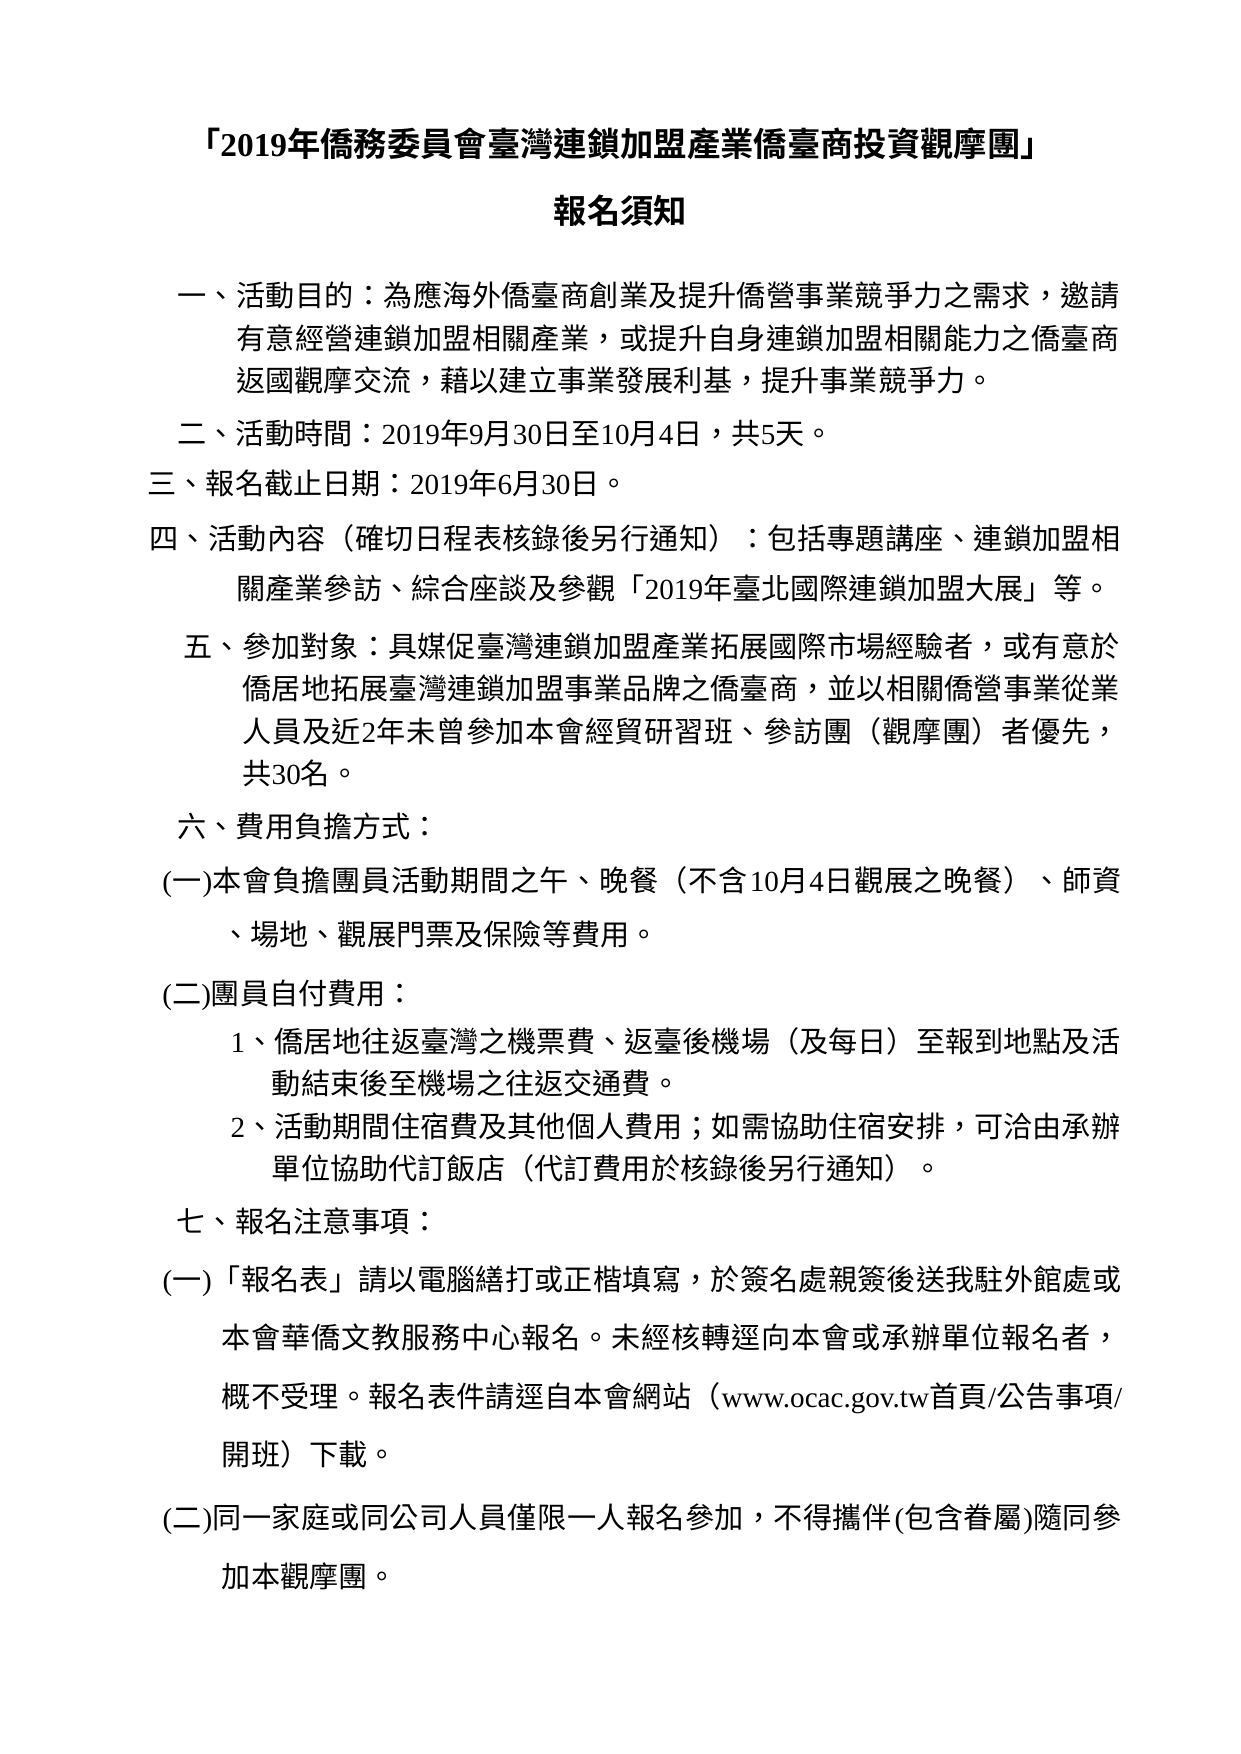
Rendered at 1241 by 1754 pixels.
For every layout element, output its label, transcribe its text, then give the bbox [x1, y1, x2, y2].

text 三、報名截止日期：2019年6月30日。 [118, 453, 1122, 503]
text 四、活動內容（確切日程表核錄後另行通知）：包括專題講座、連鎖加盟相關產業參訪、綜合座談及參觀「2019年臺北國際連鎖加盟大展」等。 [118, 508, 1122, 608]
text 一、活動目的：為應海外僑臺商創業及提升僑營事業競爭力之需求，邀請有意經營連鎖加盟相關產業，或提升自身連鎖加盟相關能力之僑臺商返國觀摩交流，藉以建立事業發展利基，提升事業競爭力。 [177, 273, 1122, 400]
text 五、參加對象：具媒促臺灣連鎖加盟產業拓展國際市場經驗者，或有意於僑居地拓展臺灣連鎖加盟事業品牌之僑臺商，並以相關僑營事業從業人員及近2年未曾參加本會經貿研習班、參訪團（觀摩團）者優先，共30名。 [183, 623, 1122, 793]
text 二、活動時間：2019年9月30日至10月4日，共5天。 [177, 410, 1122, 453]
text (二)同一家庭或同公司人員僅限一人報名參加，不得攜伴(包含眷屬)隨同參加本觀摩團。 [162, 1479, 1122, 1596]
text 六、費用負擔方式： [177, 803, 1122, 846]
text 報名須知 [118, 185, 1122, 233]
text (一)「報名表」請以電腦繕打或正楷填寫，於簽名處親簽後送我駐外館處或本會華僑文教服務中心報名。未經核轉逕向本會或承辦單位報名者，概不受理。報名表件請逕自本會網站（www.ocac.gov.tw首頁/公告事項/開班）下載。 [162, 1241, 1122, 1474]
text 2、活動期間住宿費及其他個人費用；如需協助住宿安排，可洽由承辦單位協助代訂飯店（代訂費用於核錄後另行通知）。 [230, 1103, 1122, 1188]
text 七、報名注意事項： [176, 1198, 1122, 1241]
text 1、僑居地往返臺灣之機票費、返臺後機場（及每日）至報到地點及活動結束後至機場之往返交通費。 [230, 1018, 1122, 1103]
text (一)本會負擔團員活動期間之午、晚餐（不含10月4日觀展之晚餐）、師資、場地、觀展門票及保險等費用。 [162, 846, 1122, 954]
text 「2019年僑務委員會臺灣連鎖加盟產業僑臺商投資觀摩團」 [118, 118, 1122, 166]
text (二)團員自付費用： [162, 959, 1122, 1013]
